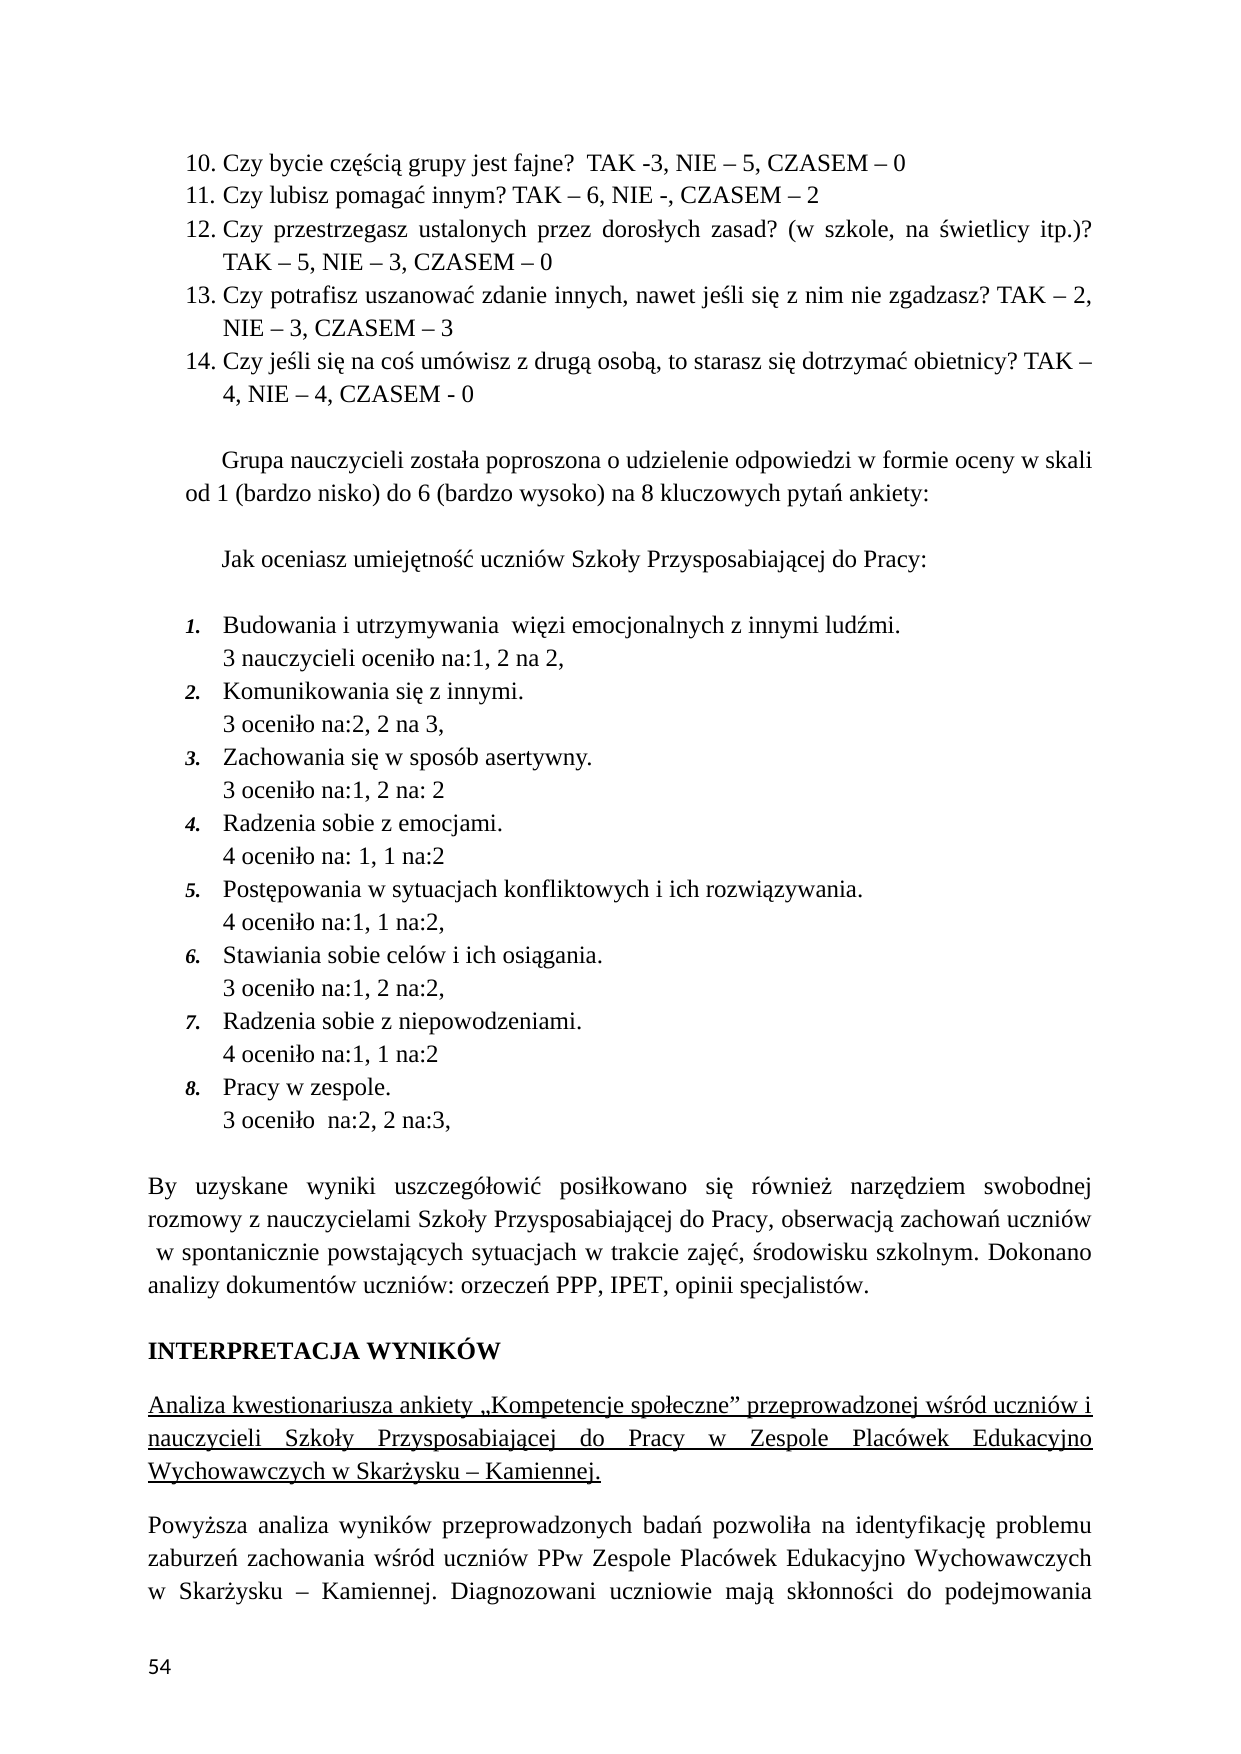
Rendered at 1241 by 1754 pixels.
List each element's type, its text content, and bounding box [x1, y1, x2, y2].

list Czy potrafisz uszanować zdanie innych, nawet jeśli się z nim nie zgadzasz? TAK – 2, NIE – 3, CZASEM – 3 [185, 280, 1093, 341]
list Zachowania się w sposób asertywny. [185, 742, 1093, 771]
list Czy przestrzegasz ustalonych przez dorosłych zasad? (w szkole, na świetlicy itp.)? TAK – 5, NIE – 3, CZASEM – 0 [185, 214, 1093, 275]
list Radzenia sobie z niepowodzeniami. [185, 1006, 1093, 1035]
text 3 oceniło na:1, 2 na:2, [223, 973, 1093, 1002]
text 3 nauczycieli oceniło na:1, 2 na 2, [223, 643, 1093, 672]
text Analiza kwestionariusza ankiety „Kompetencje społeczne” przeprowadzonej wśród uczniów i [148, 1390, 1093, 1415]
text Wychowawczych w Skarżysku – Kamiennej. [148, 1450, 1093, 1485]
text 4 oceniło na:1, 1 na:2 [223, 1039, 1093, 1068]
list Czy lubisz pomagać innym? TAK – 6, NIE -, CZASEM – 2 [185, 181, 1093, 209]
text Powyższa analiza wyników przeprowadzonych badań pozwoliła na identyfikację problemu zaburzeń zachowania wśród uczniów PPw Zespole Placówek Edukacyjno Wychowawczych w Skarżysku – Kamiennej. Diagnozowani uczniowie mają skłonności do podejmowania [148, 1510, 1093, 1605]
text By uzyskane wyniki uszczegółowić posiłkowano się również narzędziem swobodnej rozmowy z nauczycielami Szkoły Przysposabiającej do Pracy, obserwacją zachowań uczniów w spontanicznie powstających sytuacjach w trakcie zajęć, środowisku szkolnym. Dokonano analizy dokumentów uczniów: orzeczeń PPP, IPET, opinii specjalistów. [148, 1171, 1093, 1299]
text 3 oceniło na:2, 2 na 3, [223, 709, 1093, 738]
list Stawiania sobie celów i ich osiągania. [185, 940, 1093, 969]
list Czy bycie częścią grupy jest fajne? TAK -3, NIE – 5, CZASEM – 0 [185, 148, 1093, 176]
text 3 oceniło na:1, 2 na: 2 [223, 775, 1093, 804]
list Postępowania w sytuacjach konfliktowych i ich rozwiązywania. [185, 874, 1093, 903]
list Radzenia sobie z emocjami. [185, 808, 1093, 837]
list Pracy w zespole. [185, 1072, 1093, 1101]
list Komunikowania się z innymi. [185, 676, 1093, 705]
text Jak oceniasz umiejętność uczniów Szkoły Przysposabiającej do Pracy: [185, 544, 1093, 573]
text Grupa nauczycieli została poproszona o udzielenie odpowiedzi w formie oceny w skali od 1 (bardzo nisko) do 6 (bardzo wysoko) na 8 kluczowych pytań ankiety: [185, 445, 1093, 507]
text 4 oceniło na: 1, 1 na:2 [223, 841, 1093, 870]
text nauczycieli Szkoły Przysposabiającej do Pracy w Zespole Placówek Edukacyjno [148, 1417, 1093, 1448]
list Budowania i utrzymywania więzi emocjonalnych z innymi ludźmi. [185, 610, 1093, 639]
text 3 oceniło na:2, 2 na:3, [223, 1105, 1093, 1134]
text 4 oceniło na:1, 1 na:2, [223, 907, 1093, 936]
list Czy jeśli się na coś umówisz z drugą osobą, to starasz się dotrzymać obietnicy? TAK – 4, NIE – 4, CZASEM - 0 [185, 346, 1093, 407]
text INTERPRETACJA WYNIKÓW [148, 1336, 1093, 1365]
